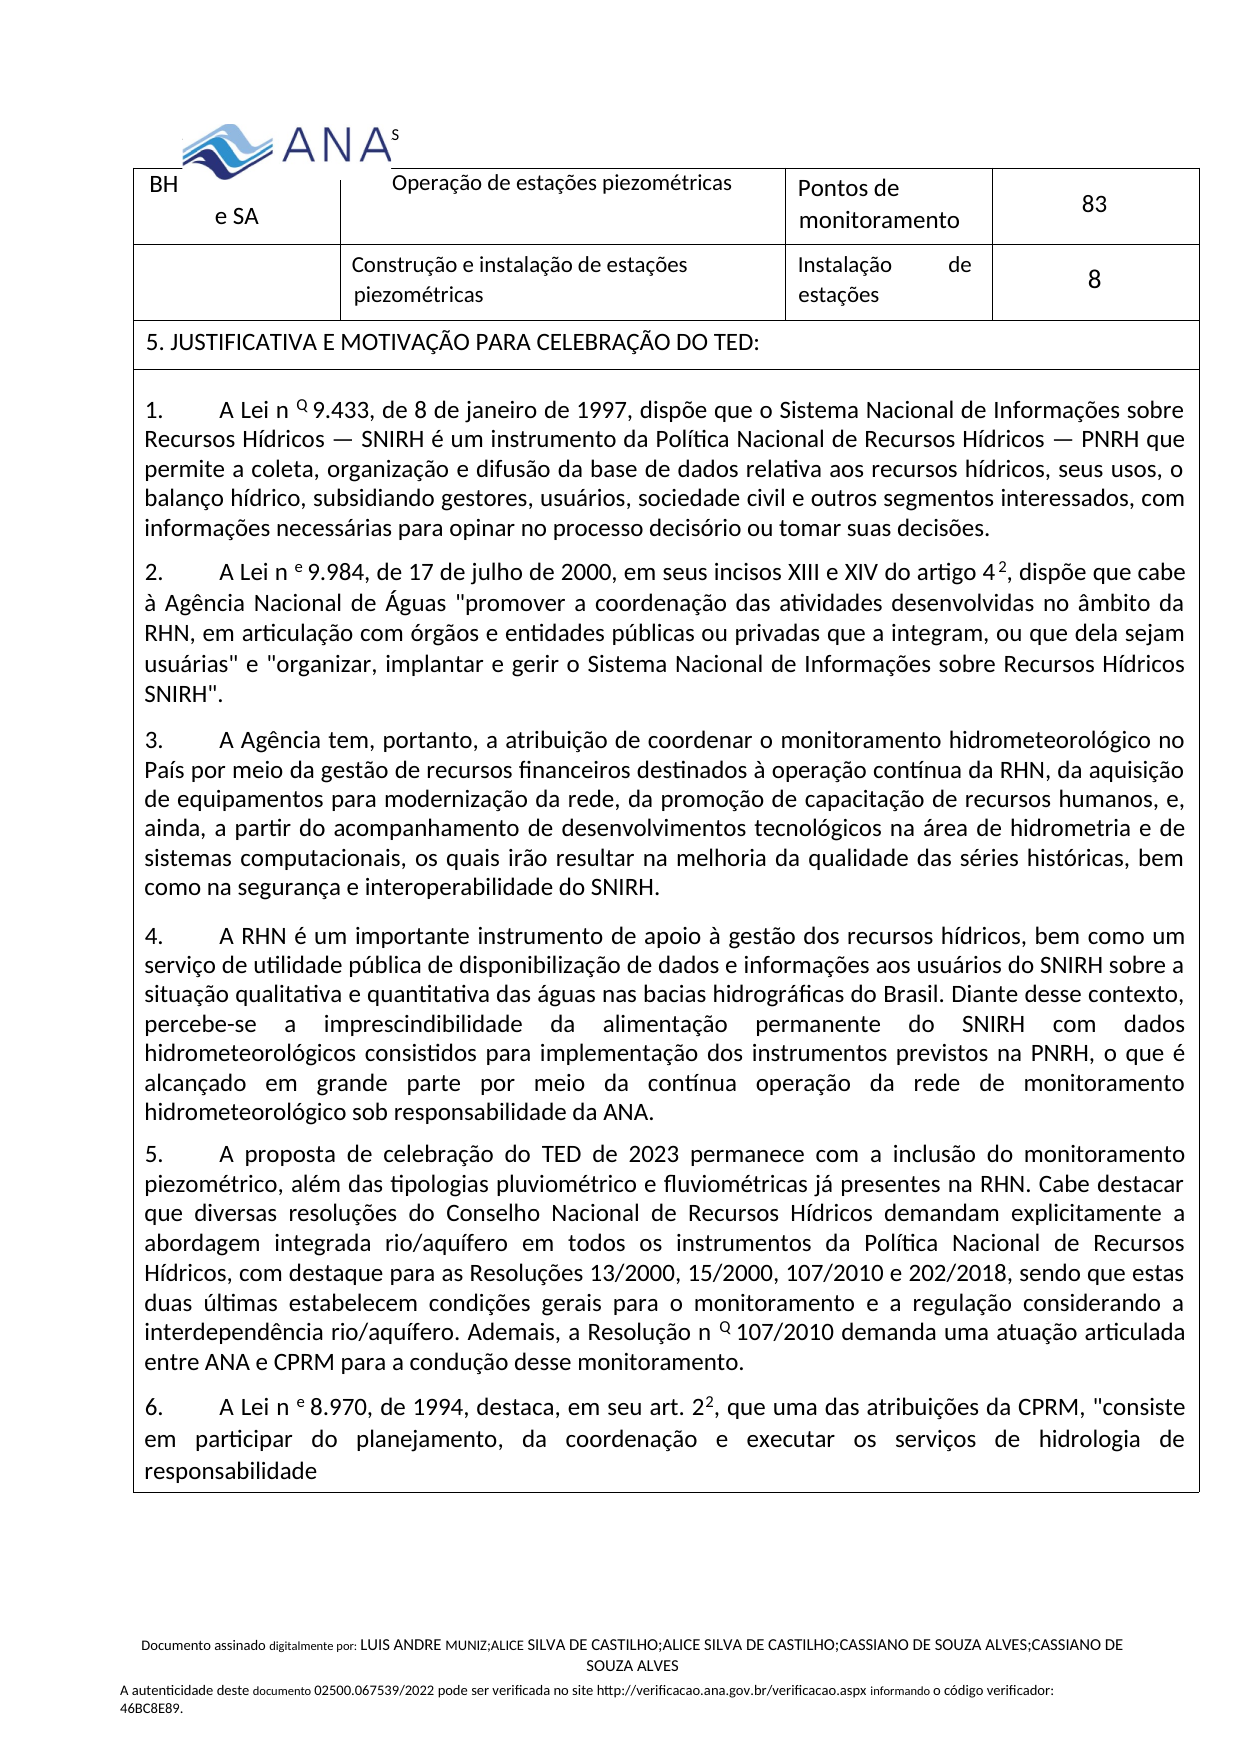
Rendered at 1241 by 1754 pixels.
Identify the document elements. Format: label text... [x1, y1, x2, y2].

table_header BH e SA [134, 169, 340, 243]
table_cell Instalação de estações [786, 245, 992, 319]
table_cell [134, 245, 340, 319]
table_cell A Lei n Q 9.433, de 8 de janeiro de 1997, dispõe que o Sistema Nacional de Informações sobre Recursos Hídricos — SNIRH é um instrumento da Política Nacional de Recursos Hídricos — PNRH que permite a coleta, organização e difusão da base de dados relativa aos recursos hídricos, seus usos, o balanço hídrico, subsidiando gestores, usuários, sociedade civil e outros segmentos interessados, com informações necessárias para opinar no processo decisório ou tomar suas decisões. A Lei n e 9.984, de 17 de julho de 2000, em seus incisos XIII e XIV do artigo 42, dispõe que cabe à Agência Nacional de Águas "promover a coordenação das atividades desenvolvidas no âmbito da RHN, em articulação com órgãos e entidades públicas ou privadas que a integram, ou que dela sejam usuárias" e "organizar, implantar e gerir o Sistema Nacional de Informações sobre Recursos Hídricos SNIRH". A Agência tem, portanto, a atribuição de coordenar o monitoramento hidrometeorológico no País por meio da gestão de recursos financeiros destinados à operação contínua da RHN, da aquisição de equipamentos para modernização da rede, da promoção de capacitação de recursos humanos, e, ainda, a partir do acompanhamento de desenvolvimentos tecnológicos na área de hidrometria e de sistemas computacionais, os quais irão resultar na melhoria da qualidade das séries históricas, bem como na segurança e interoperabilidade do SNIRH. A RHN é um importante instrumento de apoio à gestão dos recursos hídricos, bem como um serviço de utilidade pública de disponibilização de dados e informações aos usuários do SNIRH sobre a situação qualitativa e quantitativa das águas nas bacias hidrográficas do Brasil. Diante desse contexto, percebe-se a imprescindibilidade da alimentação permanente do SNIRH com dados hidrometeorológicos consistidos para implementação dos instrumentos previstos na PNRH, o que é alcançado em grande parte por meio da contínua operação da rede de monitoramento hidrometeorológico sob responsabilidade da ANA. A proposta de celebração do TED de 2023 permanece com a inclusão do monitoramento piezométrico, além das tipologias pluviométrico e fluviométricas já presentes na RHN. Cabe destacar que diversas resoluções do Conselho Nacional de Recursos Hídricos demandam explicitamente a abordagem integrada rio/aquífero em todos os instrumentos da Política Nacional de Recursos Hídricos, com destaque para as Resoluções 13/2000, 15/2000, 107/2010 e 202/2018, sendo que estas duas últimas estabelecem condições gerais para o monitoramento e a regulação considerando a interdependência rio/aquífero. Ademais, a Resolução n Q 107/2010 demanda uma atuação articulada entre ANA e CPRM para a condução desse monitoramento. A Lei n e 8.970, de 1994, destaca, em seu art. 22, que uma das atribuições da CPRM, "consiste em participar do planejamento, da coordenação e executar os serviços de hidrologia de responsabilidade [134, 370, 1199, 1491]
table_cell 8 [993, 245, 1199, 319]
table_header Operação de estações piezométricas [341, 169, 785, 243]
table_header Pontos de monitoramento [786, 169, 992, 243]
table_cell Construção e instalação de estações piezométricas [341, 245, 785, 319]
table_header 83 [993, 169, 1199, 243]
table_cell 5. JUSTIFICATIVA E MOTIVAÇÃO PARA CELEBRAÇÃO DO TED: [134, 321, 1199, 369]
